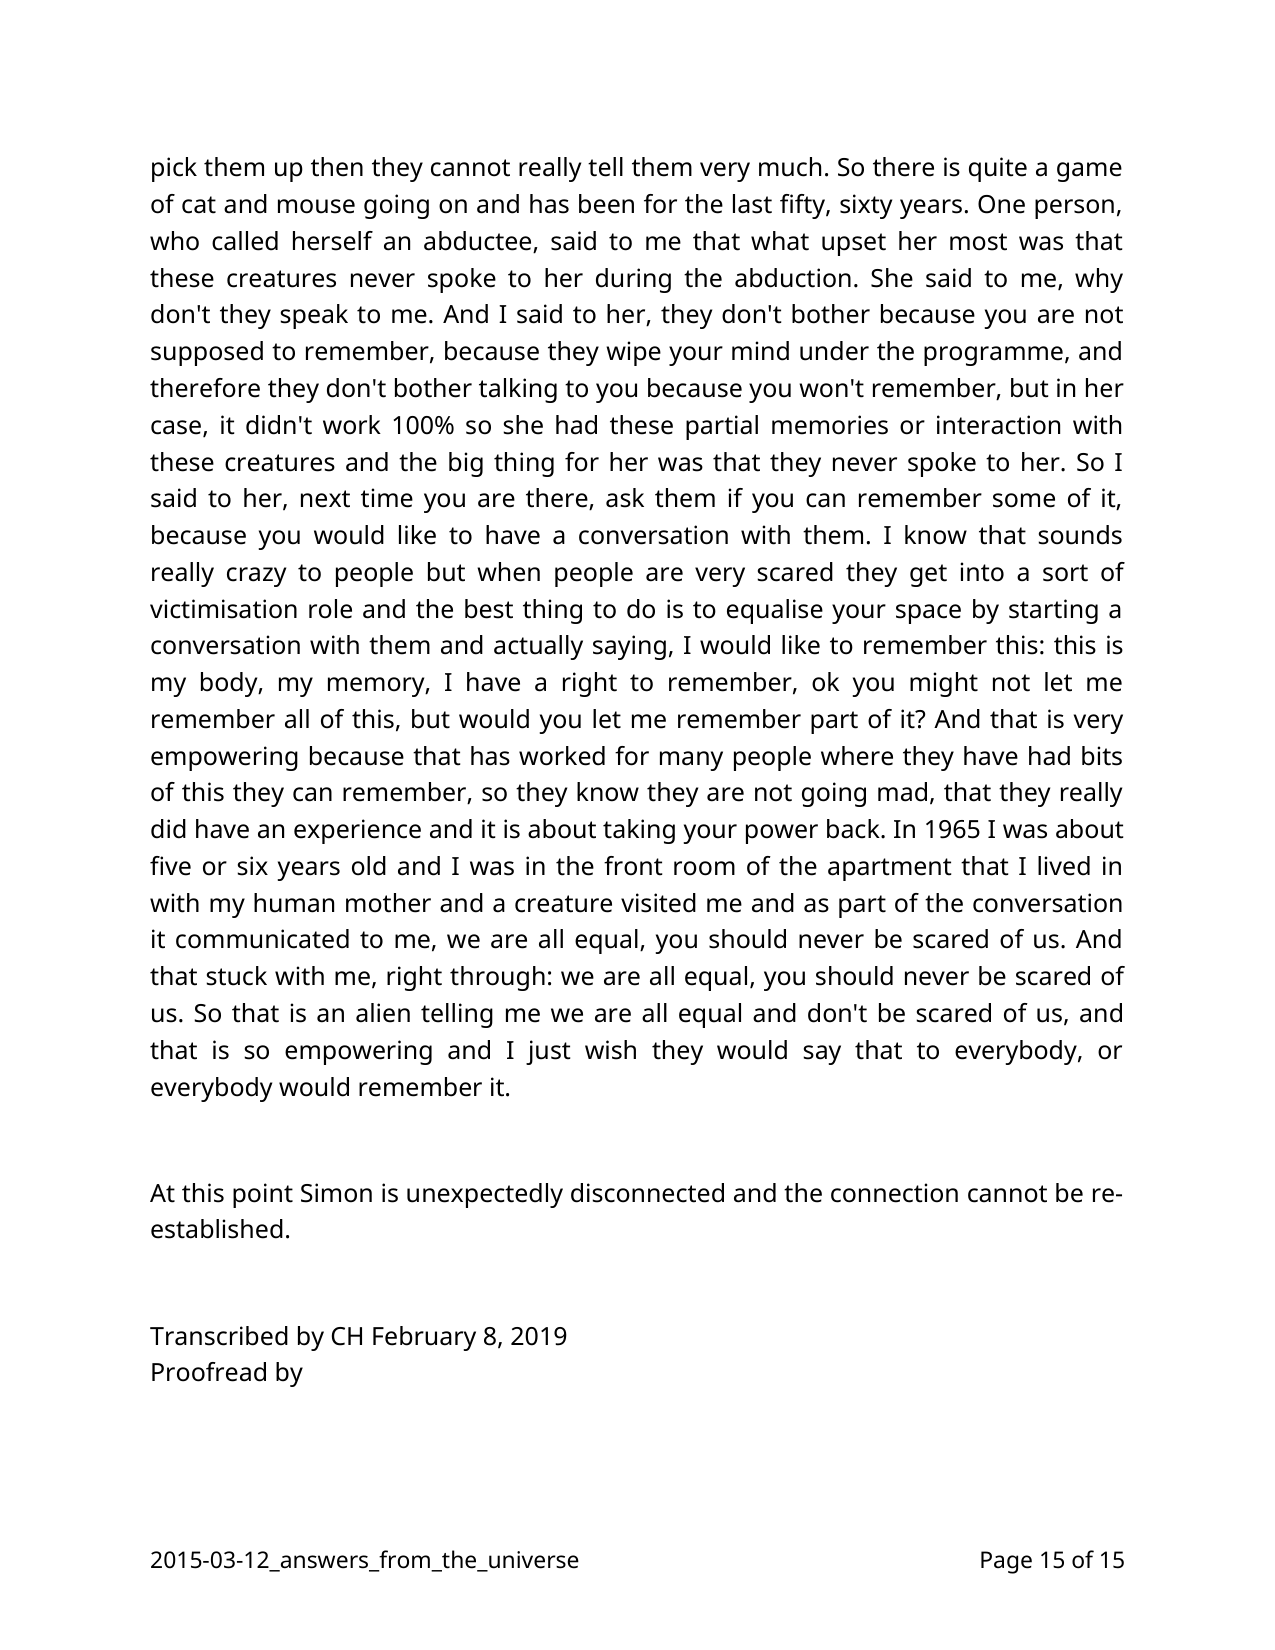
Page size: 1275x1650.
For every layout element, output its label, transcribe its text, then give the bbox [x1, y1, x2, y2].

text At this point Simon is unexpectedly disconnected and the connection cannot be re-established. [150, 1175, 1125, 1246]
text Transcribed by CH February 8, 2019 [150, 1318, 1125, 1352]
text pick them up then they cannot really tell them very much. So there is quite a game of cat and mouse going on and has been for the last fifty, sixty years. One person, who called herself an abductee, said to me that what upset her most was that these creatures never spoke to her during the abduction. She said to me, why don't they speak to me. And I said to her, they don't bother because you are not supposed to remember, because they wipe your mind under the programme, and therefore they don't bother talking to you because you won't remember, but in her case, it didn't work 100% so she had these partial memories or interaction with these creatures and the big thing for her was that they never spoke to her. So I said to her, next time you are there, ask them if you can remember some of it, because you would like to have a conversation with them. I know that sounds really crazy to people but when people are very scared they get into a sort of victimisation role and the best thing to do is to equalise your space by starting a conversation with them and actually saying, I would like to remember this: this is my body, my memory, I have a right to remember, ok you might not let me remember all of this, but would you let me remember part of it? And that is very empowering because that has worked for many people where they have had bits of this they can remember, so they know they are not going mad, that they really did have an experience and it is about taking your power back. In 1965 I was about five or six years old and I was in the front room of the apartment that I lived in with my human mother and a creature visited me and as part of the conversation it communicated to me, we are all equal, you should never be scared of us. And that stuck with me, right through: we are all equal, you should never be scared of us. So that is an alien telling me we are all equal and don't be scared of us, and that is so empowering and I just wish they would say that to everybody, or everybody would remember it. [150, 150, 1125, 1103]
text Proofread by [150, 1355, 1125, 1389]
